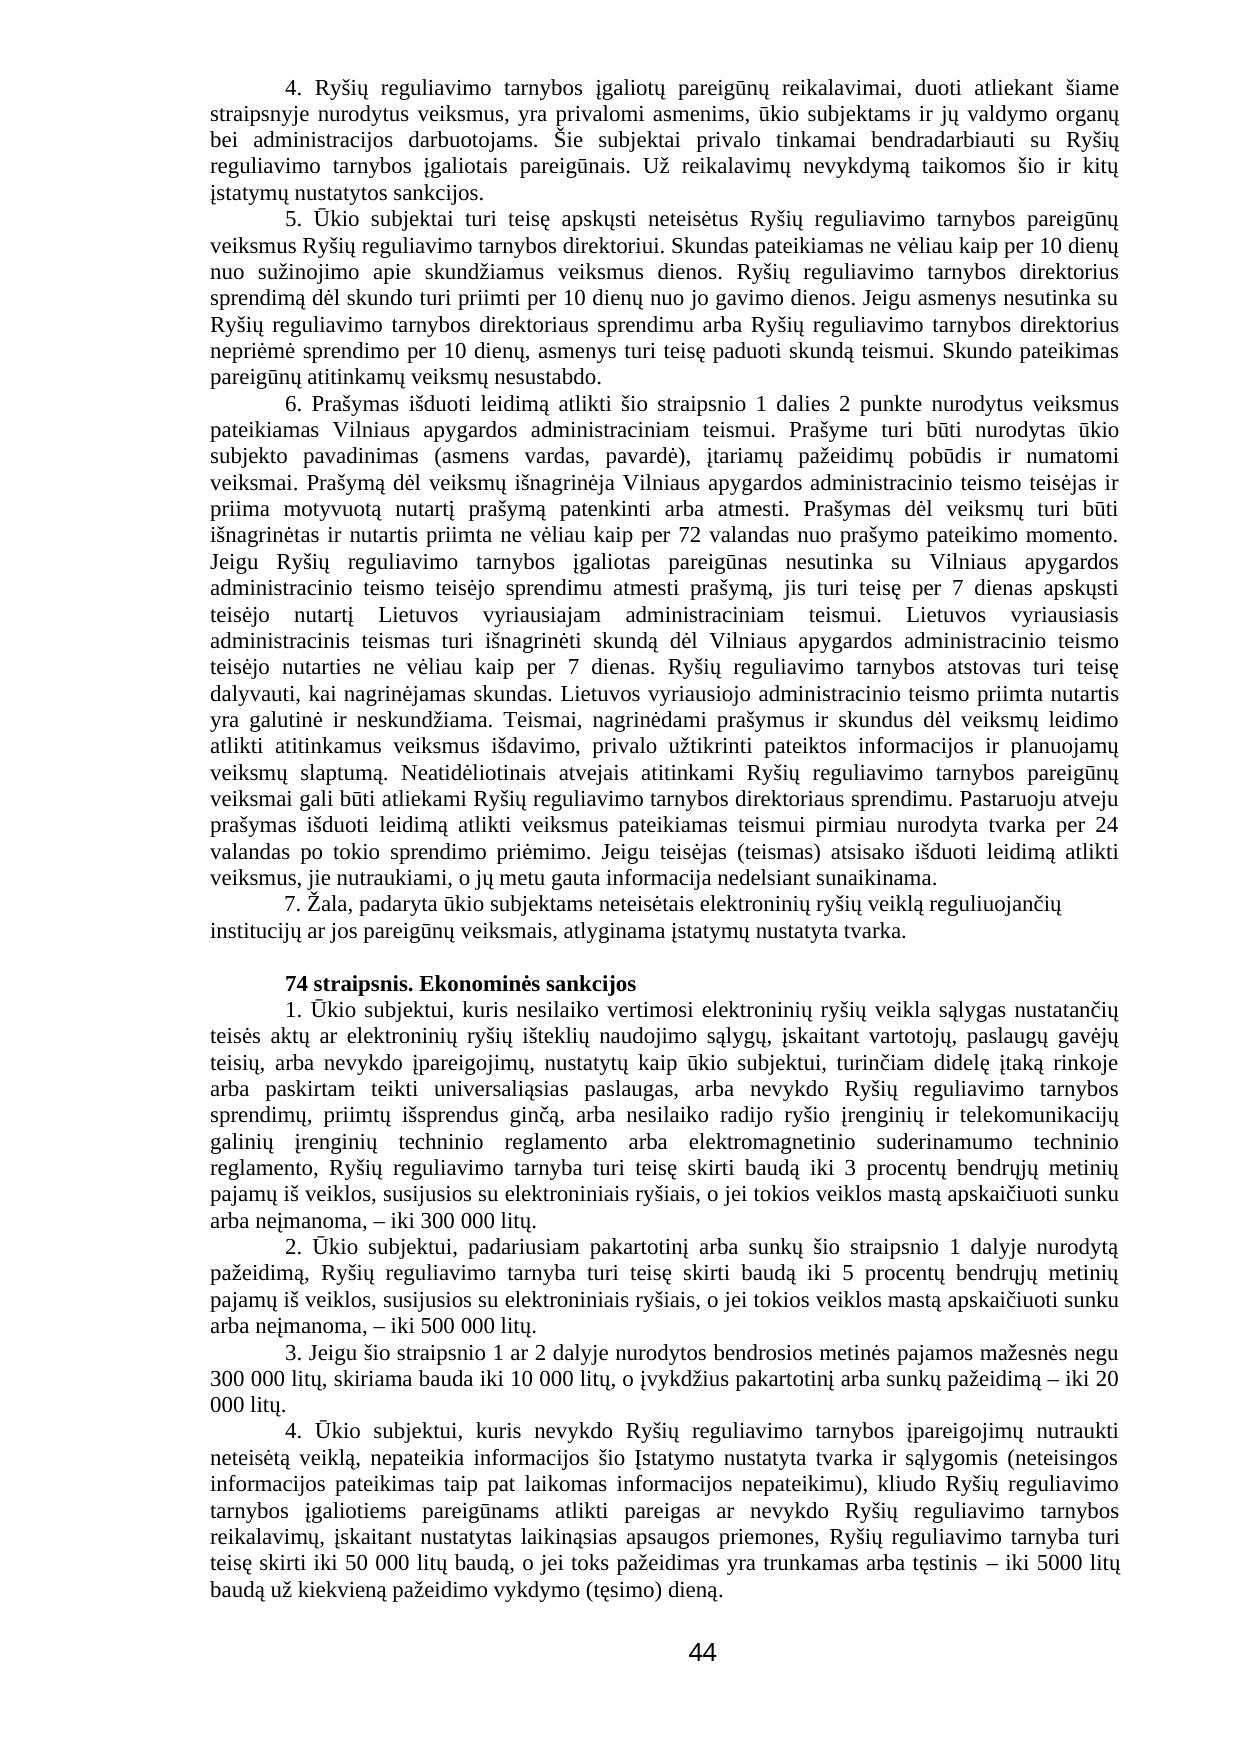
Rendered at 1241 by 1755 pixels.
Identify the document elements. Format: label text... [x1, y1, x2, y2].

text 4. Ūkio subjektui, kuris nevykdo Ryšių reguliavimo tarnybos įpareigojimų nutraukti neteisėtą veiklą, nepateikia informacijos šio Įstatymo nustatyta tvarka ir sąlygomis (neteisingos informacijos pateikimas taip pat laikomas informacijos nepateikimu), kliudo Ryšių reguliavimo tarnybos įgaliotiems pareigūnams atlikti pareigas ar nevykdo Ryšių reguliavimo tarnybos reikalavimų, įskaitant nustatytas laikinąsias apsaugos priemones, Ryšių reguliavimo tarnyba turi teisę skirti iki 50 000 litų baudą, o jei toks pažeidimas yra trunkamas arba tęstinis – iki 5000 litų baudą už kiekvieną pažeidimo vykdymo (tęsimo) dieną. [210, 1418, 1120, 1602]
text 3. Jeigu šio straipsnio 1 ar 2 dalyje nurodytos bendrosios metinės pajamos mažesnės negu 300 000 litų, skiriama bauda iki 10 000 litų, o įvykdžius pakartotinį arba sunkų pažeidimą – iki 20 000 litų. [210, 1338, 1120, 1418]
text 1. Ūkio subjektui, kuris nesilaiko vertimosi elektroninių ryšių veikla sąlygas nustatančių teisės aktų ar elektroninių ryšių išteklių naudojimo sąlygų, įskaitant vartotojų, paslaugų gavėjų teisių, arba nevykdo įpareigojimų, nustatytų kaip ūkio subjektui, turinčiam didelę įtaką rinkoje arba paskirtam teikti universaliąsias paslaugas, arba nevykdo Ryšių reguliavimo tarnybos sprendimų, priimtų išsprendus ginčą, arba nesilaiko radijo ryšio įrenginių ir telekomunikacijų galinių įrenginių techninio reglamento arba elektromagnetinio suderinamumo techninio reglamento, Ryšių reguliavimo tarnyba turi teisę skirti baudą iki 3 procentų bendrųjų metinių pajamų iš veiklos, susijusios su elektroniniais ryšiais, o jei tokios veiklos mastą apskaičiuoti sunku arba neįmanoma, – iki 300 000 litų. [210, 996, 1120, 1233]
text 5. Ūkio subjektai turi teisę apskųsti neteisėtus Ryšių reguliavimo tarnybos pareigūnų veiksmus Ryšių reguliavimo tarnybos direktoriui. Skundas pateikiamas ne vėliau kaip per 10 dienų nuo sužinojimo apie skundžiamus veiksmus dienos. Ryšių reguliavimo tarnybos direktorius sprendimą dėl skundo turi priimti per 10 dienų nuo jo gavimo dienos. Jeigu asmenys nesutinka su Ryšių reguliavimo tarnybos direktoriaus sprendimu arba Ryšių reguliavimo tarnybos direktorius nepriėmė sprendimo per 10 dienų, asmenys turi teisę paduoti skundą teismui. Skundo pateikimas pareigūnų atitinkamų veiksmų nesustabdo. [210, 205, 1120, 390]
text 74 straipsnis. Ekonominės sankcijos [210, 969, 1120, 996]
text 4. Ryšių reguliavimo tarnybos įgaliotų pareigūnų reikalavimai, duoti atliekant šiame straipsnyje nurodytus veiksmus, yra privalomi asmenims, ūkio subjektams ir jų valdymo organų bei administracijos darbuotojams. Šie subjektai privalo tinkamai bendradarbiauti su Ryšių reguliavimo tarnybos įgaliotais pareigūnais. Už reikalavimų nevykdymą taikomos šio ir kitų įstatymų nustatytos sankcijos. [210, 73, 1120, 205]
text 7. Žala, padaryta ūkio subjektams neteisėtais elektroninių ryšių veiklą reguliuojančių institucijų ar jos pareigūnų veiksmais, atlyginama įstatymų nustatyta tvarka. [210, 891, 1120, 943]
text 2. Ūkio subjektui, padariusiam pakartotinį arba sunkų šio straipsnio 1 dalyje nurodytą pažeidimą, Ryšių reguliavimo tarnyba turi teisę skirti baudą iki 5 procentų bendrųjų metinių pajamų iš veiklos, susijusios su elektroniniais ryšiais, o jei tokios veiklos mastą apskaičiuoti sunku arba neįmanoma, – iki 500 000 litų. [210, 1233, 1120, 1338]
text 6. Prašymas išduoti leidimą atlikti šio straipsnio 1 dalies 2 punkte nurodytus veiksmus pateikiamas Vilniaus apygardos administraciniam teismui. Prašyme turi būti nurodytas ūkio subjekto pavadinimas (asmens vardas, pavardė), įtariamų pažeidimų pobūdis ir numatomi veiksmai. Prašymą dėl veiksmų išnagrinėja Vilniaus apygardos administracinio teismo teisėjas ir priima motyvuotą nutartį prašymą patenkinti arba atmesti. Prašymas dėl veiksmų turi būti išnagrinėtas ir nutartis priimta ne vėliau kaip per 72 valandas nuo prašymo pateikimo momento. Jeigu Ryšių reguliavimo tarnybos įgaliotas pareigūnas nesutinka su Vilniaus apygardos administracinio teismo teisėjo sprendimu atmesti prašymą, jis turi teisę per 7 dienas apskųsti teisėjo nutartį Lietuvos vyriausiajam administraciniam teismui. Lietuvos vyriausiasis administracinis teismas turi išnagrinėti skundą dėl Vilniaus apygardos administracinio teismo teisėjo nutarties ne vėliau kaip per 7 dienas. Ryšių reguliavimo tarnybos atstovas turi teisę dalyvauti, kai nagrinėjamas skundas. Lietuvos vyriausiojo administracinio teismo priimta nutartis yra galutinė ir neskundžiama. Teismai, nagrinėdami prašymus ir skundus dėl veiksmų leidimo atlikti atitinkamus veiksmus išdavimo, privalo užtikrinti pateiktos informacijos ir planuojamų veiksmų slaptumą. Neatidėliotinais atvejais atitinkami Ryšių reguliavimo tarnybos pareigūnų veiksmai gali būti atliekami Ryšių reguliavimo tarnybos direktoriaus sprendimu. Pastaruoju atveju prašymas išduoti leidimą atlikti veiksmus pateikiamas teismui pirmiau nurodyta tvarka per 24 valandas po tokio sprendimo priėmimo. Jeigu teisėjas (teismas) atsisako išduoti leidimą atlikti veiksmus, jie nutraukiami, o jų metu gauta informacija nedelsiant sunaikinama. [210, 390, 1120, 891]
